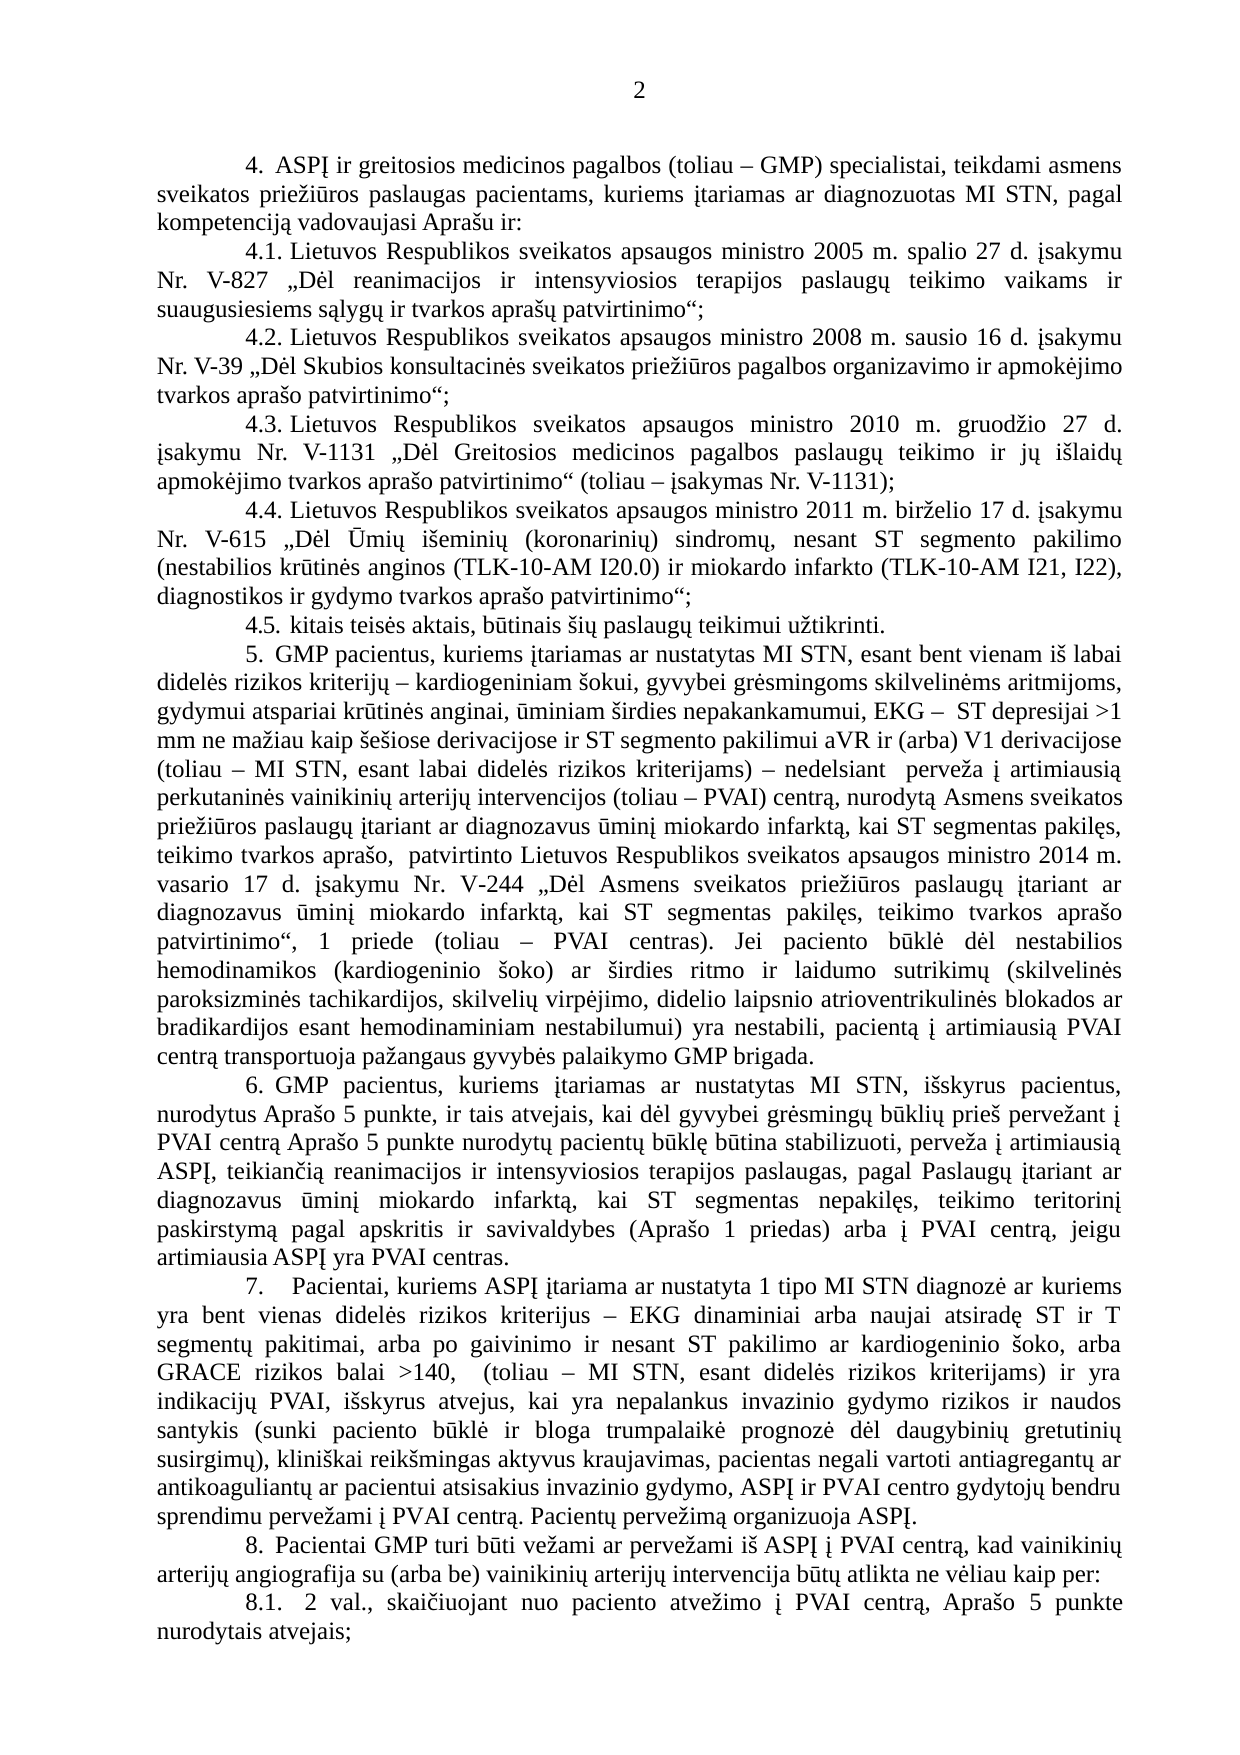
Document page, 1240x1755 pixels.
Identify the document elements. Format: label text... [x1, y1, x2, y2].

text 4.3. Lietuvos Respublikos sveikatos apsaugos ministro 2010 m. gruodžio 27 d. įsakymu Nr. V-1131 „Dėl Greitosios medicinos pagalbos paslaugų teikimo ir jų išlaidų apmokėjimo tvarkos aprašo patvirtinimo“ (toliau – įsakymas Nr. V-1131); [157, 409, 1123, 495]
text 4.4. Lietuvos Respublikos sveikatos apsaugos ministro 2011 m. birželio 17 d. įsakymu Nr. V-615 „Dėl Ūmių išeminių (koronarinių) sindromų, nesant ST segmento pakilimo (nestabilios krūtinės anginos (TLK-10-AM I20.0) ir miokardo infarkto (TLK-10-AM I21, I22), diagnostikos ir gydymo tvarkos aprašo patvirtinimo“; [157, 495, 1123, 610]
text 4.2. Lietuvos Respublikos sveikatos apsaugos ministro 2008 m. sausio 16 d. įsakymu Nr. V-39 „Dėl Skubios konsultacinės sveikatos priežiūros pagalbos organizavimo ir apmokėjimo tvarkos aprašo patvirtinimo“; [157, 322, 1123, 409]
text 4.1. Lietuvos Respublikos sveikatos apsaugos ministro 2005 m. spalio 27 d. įsakymu Nr. V-827 „Dėl reanimacijos ir intensyviosios terapijos paslaugų teikimo vaikams ir suaugusiesiems sąlygų ir tvarkos aprašų patvirtinimo“; [157, 236, 1123, 322]
text 5. GMP pacientus, kuriems įtariamas ar nustatytas MI STN, esant bent vienam iš labai didelės rizikos kriterijų – kardiogeniniam šokui, gyvybei grėsmingoms skilvelinėms aritmijoms, gydymui atspariai krūtinės anginai, ūminiam širdies nepakankamumui, EKG – ST depresijai >1 mm ne mažiau kaip šešiose derivacijose ir ST segmento pakilimui aVR ir (arba) V1 derivacijose (toliau – MI STN, esant labai didelės rizikos kriterijams) – nedelsiant perveža į artimiausią perkutaninės vainikinių arterijų intervencijos (toliau – PVAI) centrą, nurodytą Asmens sveikatos priežiūros paslaugų įtariant ar diagnozavus ūminį miokardo infarktą, kai ST segmentas pakilęs, teikimo tvarkos aprašo, patvirtinto Lietuvos Respublikos sveikatos apsaugos ministro 2014 m. vasario 17 d. įsakymu Nr. V-244 „Dėl Asmens sveikatos priežiūros paslaugų įtariant ar diagnozavus ūminį miokardo infarktą, kai ST segmentas pakilęs, teikimo tvarkos aprašo patvirtinimo“, 1 priede (toliau – PVAI centras). Jei paciento būklė dėl nestabilios hemodinamikos (kardiogeninio šoko) ar širdies ritmo ir laidumo sutrikimų (skilvelinės paroksizminės tachikardijos, skilvelių virpėjimo, didelio laipsnio atrioventrikulinės blokados ar bradikardijos esant hemodinaminiam nestabilumui) yra nestabili, pacientą į artimiausią PVAI centrą transportuoja pažangaus gyvybės palaikymo GMP brigada. [157, 639, 1123, 1070]
text 6. GMP pacientus, kuriems įtariamas ar nustatytas MI STN, išskyrus pacientus, nurodytus Aprašo 5 punkte, ir tais atvejais, kai dėl gyvybei grėsmingų būklių prieš pervežant į PVAI centrą Aprašo 5 punkte nurodytų pacientų būklę būtina stabilizuoti, perveža į artimiausią ASPĮ, teikiančią reanimacijos ir intensyviosios terapijos paslaugas, pagal Paslaugų įtariant ar diagnozavus ūminį miokardo infarktą, kai ST segmentas nepakilęs, teikimo teritorinį paskirstymą pagal apskritis ir savivaldybes (Aprašo 1 priedas) arba į PVAI centrą, jeigu artimiausia ASPĮ yra PVAI centras. [157, 1070, 1122, 1271]
text 7. Pacientai, kuriems ASPĮ įtariama ar nustatyta 1 tipo MI STN diagnozė ar kuriems yra bent vienas didelės rizikos kriterijus – EKG dinaminiai arba naujai atsiradę ST ir T segmentų pakitimai, arba po gaivinimo ir nesant ST pakilimo ar kardiogeninio šoko, arba GRACE rizikos balai >140, (toliau – MI STN, esant didelės rizikos kriterijams) ir yra indikacijų PVAI, išskyrus atvejus, kai yra nepalankus invazinio gydymo rizikos ir naudos santykis (sunki paciento būklė ir bloga trumpalaikė prognozė dėl daugybinių gretutinių susirgimų), kliniškai reikšmingas aktyvus kraujavimas, pacientas negali vartoti antiagregantų ar antikoaguliantų ar pacientui atsisakius invazinio gydymo, ASPĮ ir PVAI centro gydytojų bendru sprendimu pervežami į PVAI centrą. Pacientų pervežimą organizuoja ASPĮ. [157, 1271, 1122, 1530]
text 4.5. kitais teisės aktais, būtinais šių paslaugų teikimui užtikrinti. [157, 610, 1123, 639]
text 8. Pacientai GMP turi būti vežami ar pervežami iš ASPĮ į PVAI centrą, kad vainikinių arterijų angiografija su (arba be) vainikinių arterijų intervencija būtų atlikta ne vėliau kaip per: [157, 1530, 1123, 1587]
text 8.1. 2 val., skaičiuojant nuo paciento atvežimo į PVAI centrą, Aprašo 5 punkte nurodytais atvejais; [157, 1587, 1123, 1645]
text 4. ASPĮ ir greitosios medicinos pagalbos (toliau – GMP) specialistai, teikdami asmens sveikatos priežiūros paslaugas pacientams, kuriems įtariamas ar diagnozuotas MI STN, pagal kompetenciją vadovaujasi Aprašu ir: [157, 150, 1123, 236]
